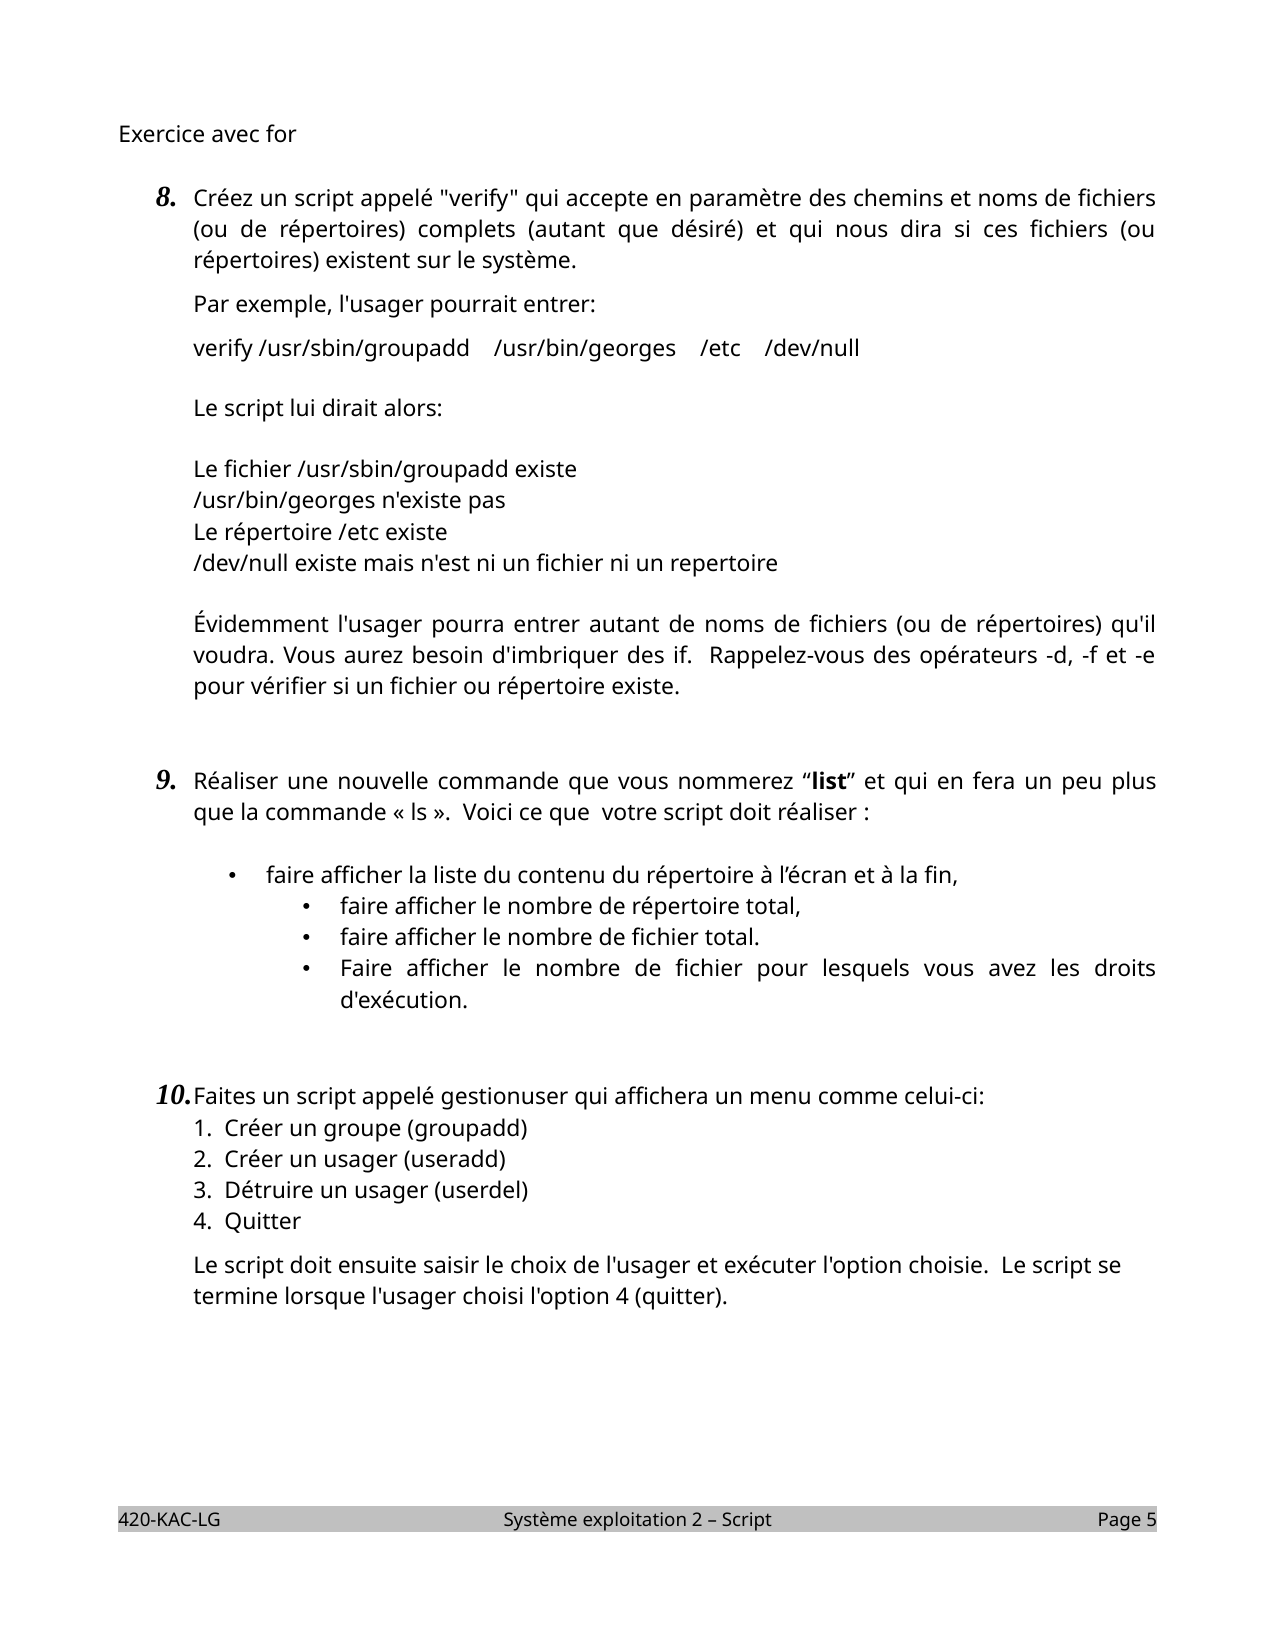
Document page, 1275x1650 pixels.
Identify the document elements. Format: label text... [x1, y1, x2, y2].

list 1. Créer un groupe (groupadd) [156, 1111, 1157, 1143]
list Le script doit ensuite saisir le choix de l'usager et exécuter l'option choisie. Le script se termine lorsque l'usager choisi l'option 4 (quitter). [156, 1249, 1157, 1311]
list verify /usr/sbin/groupadd /usr/bin/georges /etc /dev/null [156, 332, 1157, 363]
list /dev/null existe mais n'est ni un fichier ni un repertoire [156, 547, 1157, 578]
list faire afficher le nombre de fichier total. [302, 921, 1157, 952]
list Réaliser une nouvelle commande que vous nommerez “list” et qui en fera un peu plus que la commande « ls ». Voici ce que votre script doit réaliser : [156, 762, 1157, 827]
list /usr/bin/georges n'existe pas [156, 484, 1157, 516]
list 3. Détruire un usager (userdel) [156, 1174, 1157, 1205]
list Créez un script appelé "verify" qui accepte en paramètre des chemins et noms de fichiers (ou de répertoires) complets (autant que désiré) et qui nous dira si ces fichiers (ou répertoires) existent sur le système. [156, 179, 1157, 275]
list 4. Quitter [156, 1205, 1157, 1236]
list faire afficher le nombre de répertoire total, [302, 890, 1157, 921]
list Par exemple, l'usager pourrait entrer: [156, 288, 1157, 319]
list Le fichier /usr/sbin/groupadd existe [156, 453, 1157, 484]
list Évidemment l'usager pourra entrer autant de noms de fichiers (ou de répertoires) qu'il voudra. Vous aurez besoin d'imbriquer des if. Rappelez-vous des opérateurs -d, -f et -e pour vérifier si un fichier ou répertoire existe. [156, 608, 1157, 701]
list faire afficher la liste du contenu du répertoire à l’écran et à la fin, [228, 859, 1157, 890]
list Exercice avec for [118, 118, 1098, 149]
list Le script lui dirait alors: [156, 392, 1157, 424]
list 2. Créer un usager (useradd) [156, 1143, 1157, 1174]
list Faire afficher le nombre de fichier pour lesquels vous avez les droits d'exécution. [302, 952, 1157, 1015]
list Le répertoire /etc existe [156, 516, 1157, 547]
list Faites un script appelé gestionuser qui affichera un menu comme celui-ci: [156, 1077, 1157, 1111]
